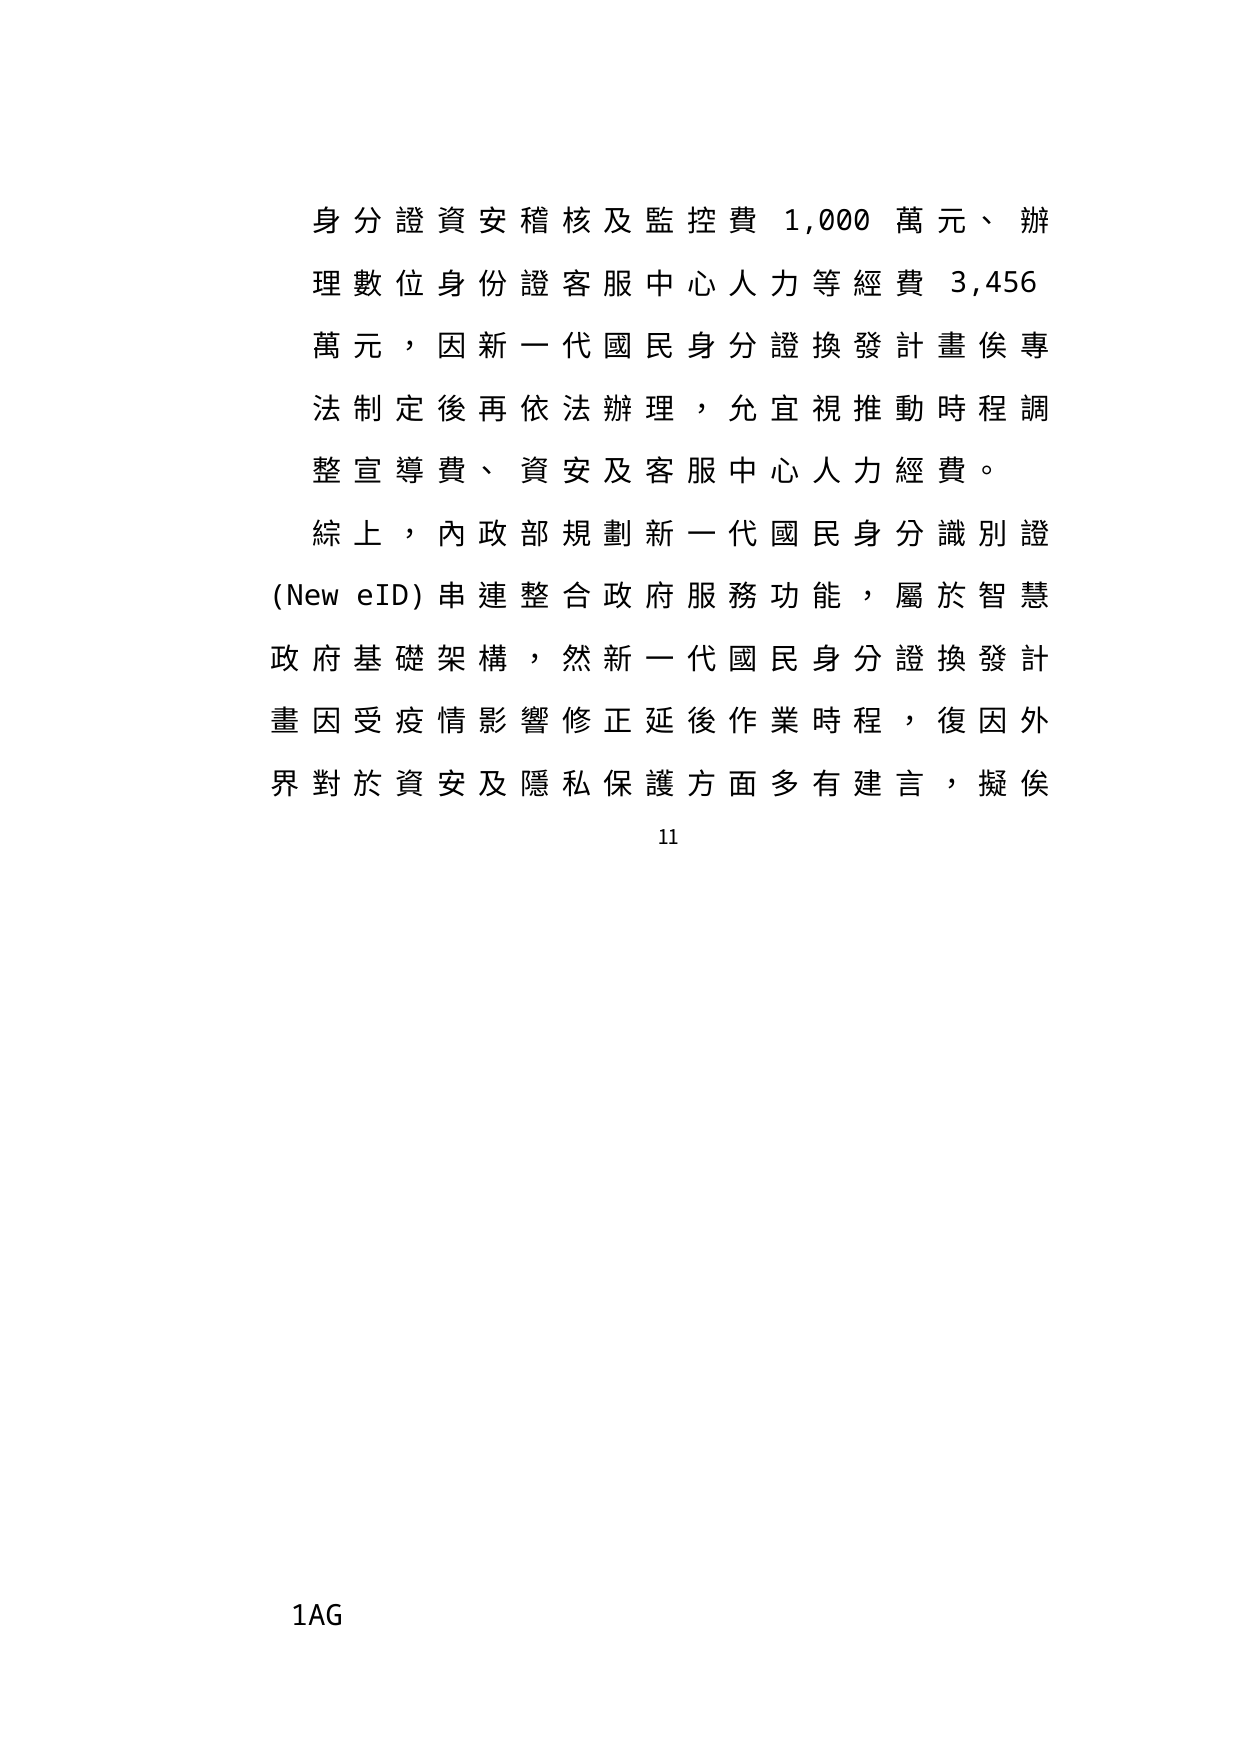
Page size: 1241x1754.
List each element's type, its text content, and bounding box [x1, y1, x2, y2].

text 綜上，內政部規劃新一代國民身分識別證(New eID)串連整合政府服務功能，屬於智慧政府基礎架構，然新一代國民身分證換發計畫因受疫情影響修正延後作業時程，復因外界對於資安及隱私保護方面多有建言，擬俟專法制定後再依法辦理，惟須負擔暫緩期間之必要費用。鑒於數位身份證引發資安疑慮，允宜凝具社會共識，釐清資安疑慮，俾於確保資訊安全下推動，並視推動時程調整宣導費、資安及客服中心人力經費。 [240, 490, 1056, 802]
text 內政部111年度預算案「戶政業務-數位身分識別證(New eID)-新一代國民身分證換發計畫」項下編列數位身分識別證宣導經費331萬4千元，其中媒體宣導製作、專訪及託播等經費280萬元；另「內政資訊業務-數位身分識別證(New eID)-新一代國民身分證換發計畫」編列4,840萬元，其中包括網路通訊費384萬元、辦理數位身分證資安稽核及監控費1,000萬元、辦理數位身份證客服中心人力等經費3,456萬元，因新一代國民身分證換發計畫俟專法制定後再依法辦理，允宜視推動時程調整宣導費、資安及客服中心人力經費。 [269, 177, 1056, 490]
